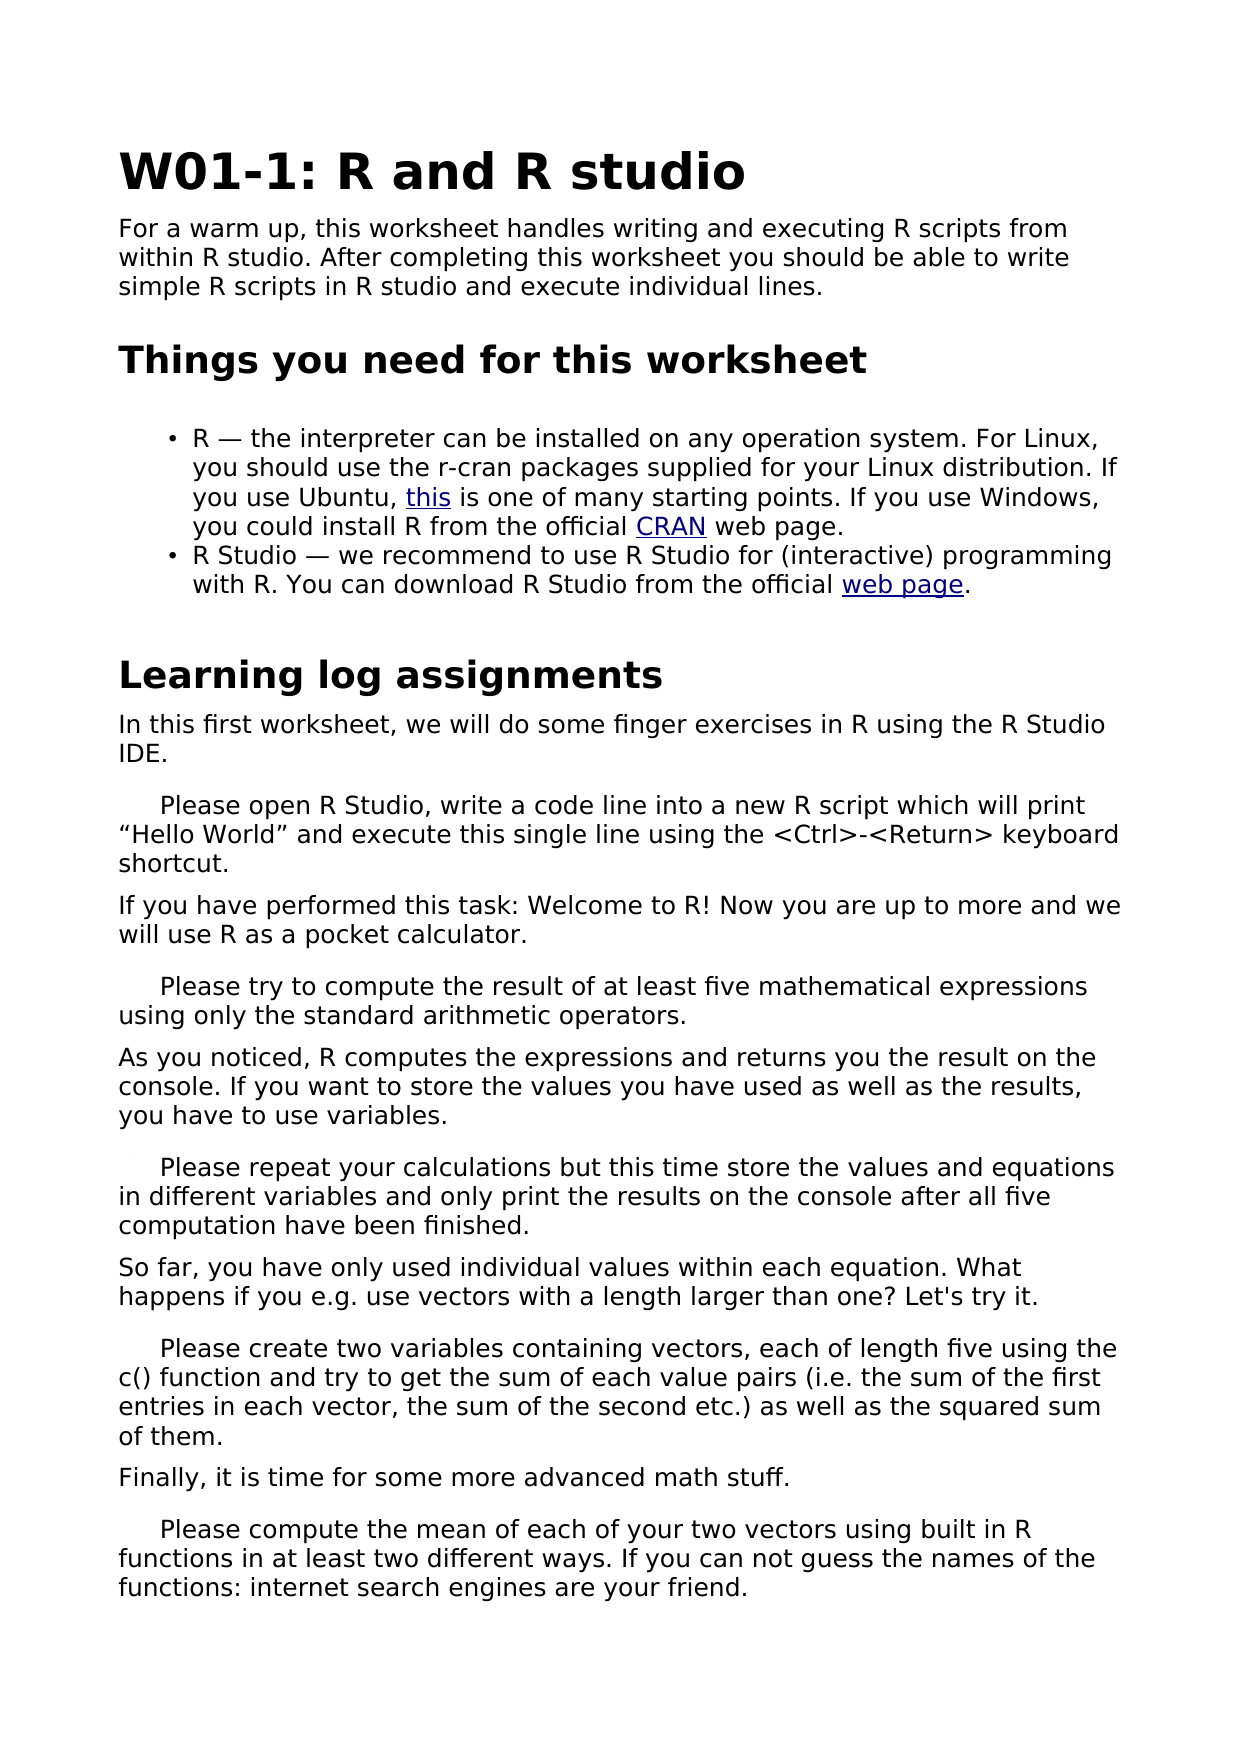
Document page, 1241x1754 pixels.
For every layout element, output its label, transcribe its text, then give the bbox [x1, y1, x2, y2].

subtitle Learning log assignments [118, 654, 1122, 698]
subtitle Things you need for this worksheet [118, 339, 1122, 382]
text For a warm up, this worksheet handles writing and executing R scripts from within R studio. After completing this worksheet you should be able to write simple R scripts in R studio and execute individual lines. [118, 214, 1122, 301]
list R — the interpreter can be installed on any operation system. For Linux, you should use the r-cran packages supplied for your Linux distribution. If you use Ubuntu, this is one of many starting points. If you use Windows, you could install R from the official CRAN web page. [177, 424, 1122, 541]
list R Studio — we recommend to use R Studio for (interactive) programming with R. You can download R Studio from the official web page. [177, 541, 1122, 599]
text Please try to compute the result of at least five mathematical expressions using only the standard arithmetic operators. [118, 962, 1122, 1031]
text So far, you have only used individual values within each equation. What happens if you e.g. use vectors with a length larger than one? Let's try it. [118, 1253, 1122, 1312]
text Please create two variables containing vectors, each of length five using the c() function and try to get the sum of each value pairs (i.e. the sum of the first entries in each vector, the sum of the second etc.) as well as the squared sum of them. [118, 1324, 1122, 1451]
text Finally, it is time for some more advanced math stuff. [118, 1463, 1122, 1493]
text In this first worksheet, we will do some finger exercises in R using the R Studio IDE. [118, 710, 1122, 768]
text As you noticed, R computes the expressions and returns you the result on the console. If you want to store the values you have used as well as the results, you have to use variables. [118, 1043, 1122, 1131]
text Please open R Studio, write a code line into a new R script which will print “Hello World” and execute this single line using the <Ctrl>-<Return> keyboard shortcut. [118, 781, 1122, 879]
text If you have performed this task: Welcome to R! Now you are up to more and we will use R as a pocket calculator. [118, 891, 1122, 949]
text Please compute the mean of each of your two vectors using built in R functions in at least two different ways. If you can not guess the names of the functions: internet search engines are your friend. [118, 1505, 1122, 1603]
text Please repeat your calculations but this time store the values and equations in different variables and only print the results on the console after all five computation have been finished. [118, 1143, 1122, 1241]
subtitle W01-1: R and R studio [118, 143, 1122, 201]
